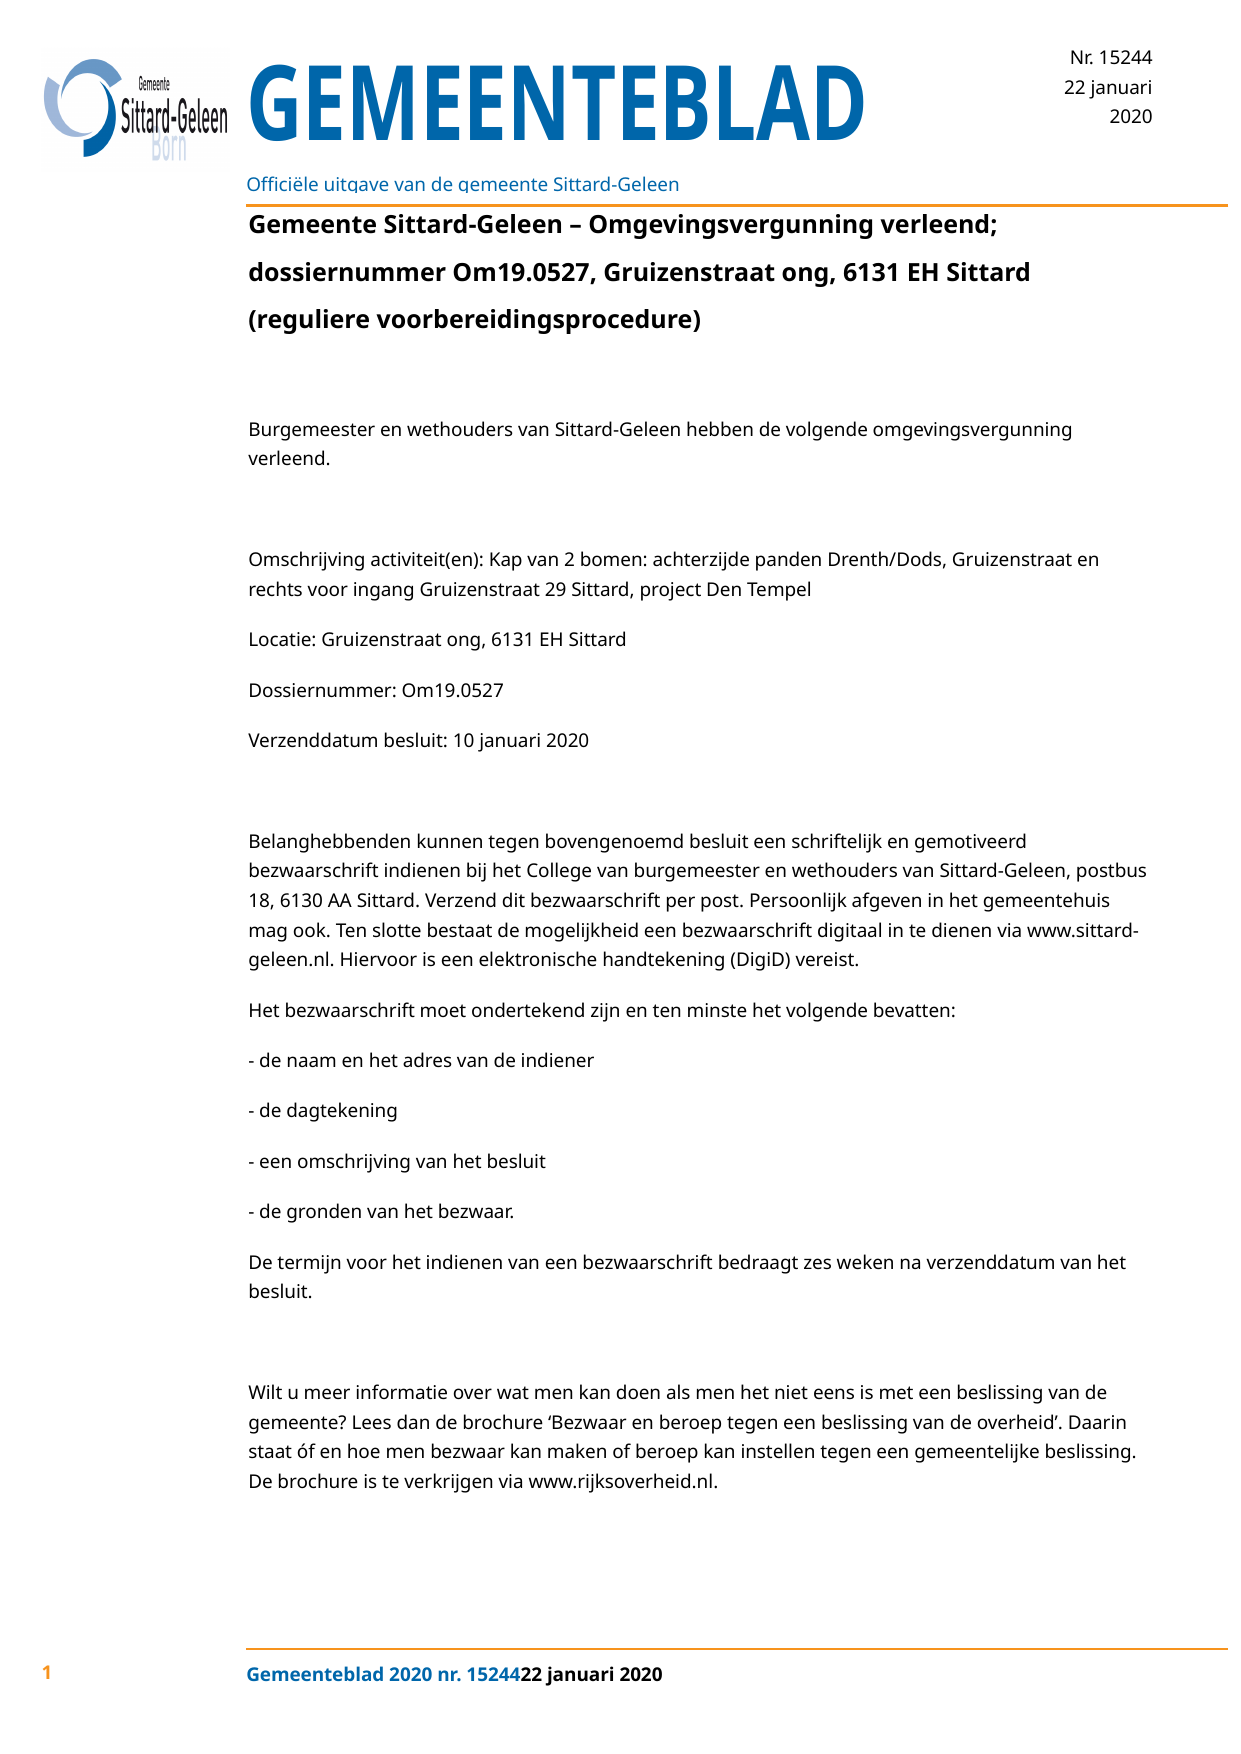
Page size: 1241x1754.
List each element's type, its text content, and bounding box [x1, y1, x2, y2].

text Omschrijving activiteit(en): Kap van 2 bomen: achterzijde panden Drenth/Dods, Gruizenstraat en rechts voor ingang Gruizenstraat 29 Sittard, project Den Tempel [248, 546, 1152, 602]
text Gemeente Sittard-Geleen – Omgevingsvergunning verleend; dossiernummer Om19.0527, Gruizenstraat ong, 6131 EH Sittard (reguliere voorbereidingsprocedure) [248, 207, 1152, 336]
text - een omschrijving van het besluit [248, 1148, 1152, 1174]
text Het bezwaarschrift moet ondertekend zijn en ten minste het volgende bevatten: [248, 997, 1152, 1022]
text Dossiernummer: Om19.0527 [248, 677, 1152, 702]
text Belanghebbenden kunnen tegen bovengenoemd besluit een schriftelijk en gemotiveerd bezwaarschrift indienen bij het College van burgemeester en wethouders van Sittard-Geleen, postbus 18, 6130 AA Sittard. Verzend dit bezwaarschrift per post. Persoonlijk afgeven in het gemeentehuis mag ook. Ten slotte bestaat de mogelijkheid een bezwaarschrift digitaal in te dienen via www.sittard-geleen.nl. Hiervoor is een elektronische handtekening (DigiD) vereist. [248, 828, 1152, 972]
text Burgemeester en wethouders van Sittard-Geleen hebben de volgende omgevingsvergunning verleend. [248, 416, 1152, 471]
text De termijn voor het indienen van een bezwaarschrift bedraagt zes weken na verzenddatum van het besluit. [248, 1249, 1152, 1304]
text Wilt u meer informatie over wat men kan doen als men het niet eens is met een beslissing van de gemeente? Lees dan de brochure ‘Bezwaar en beroep tegen een beslissing van de overheid’. Daarin staat óf en hoe men bezwaar kan maken of beroep kan instellen tegen een gemeentelijke beslissing. De brochure is te verkrijgen via www.rijksoverheid.nl. [248, 1379, 1152, 1494]
text - de dagtekening [248, 1098, 1152, 1123]
text Locatie: Gruizenstraat ong, 6131 EH Sittard [248, 626, 1152, 652]
text - de naam en het adres van de indiener [248, 1047, 1152, 1073]
picture [41, 47, 231, 172]
text Verzenddatum besluit: 10 januari 2020 [248, 727, 1152, 753]
text - de gronden van het bezwaar. [248, 1198, 1152, 1224]
